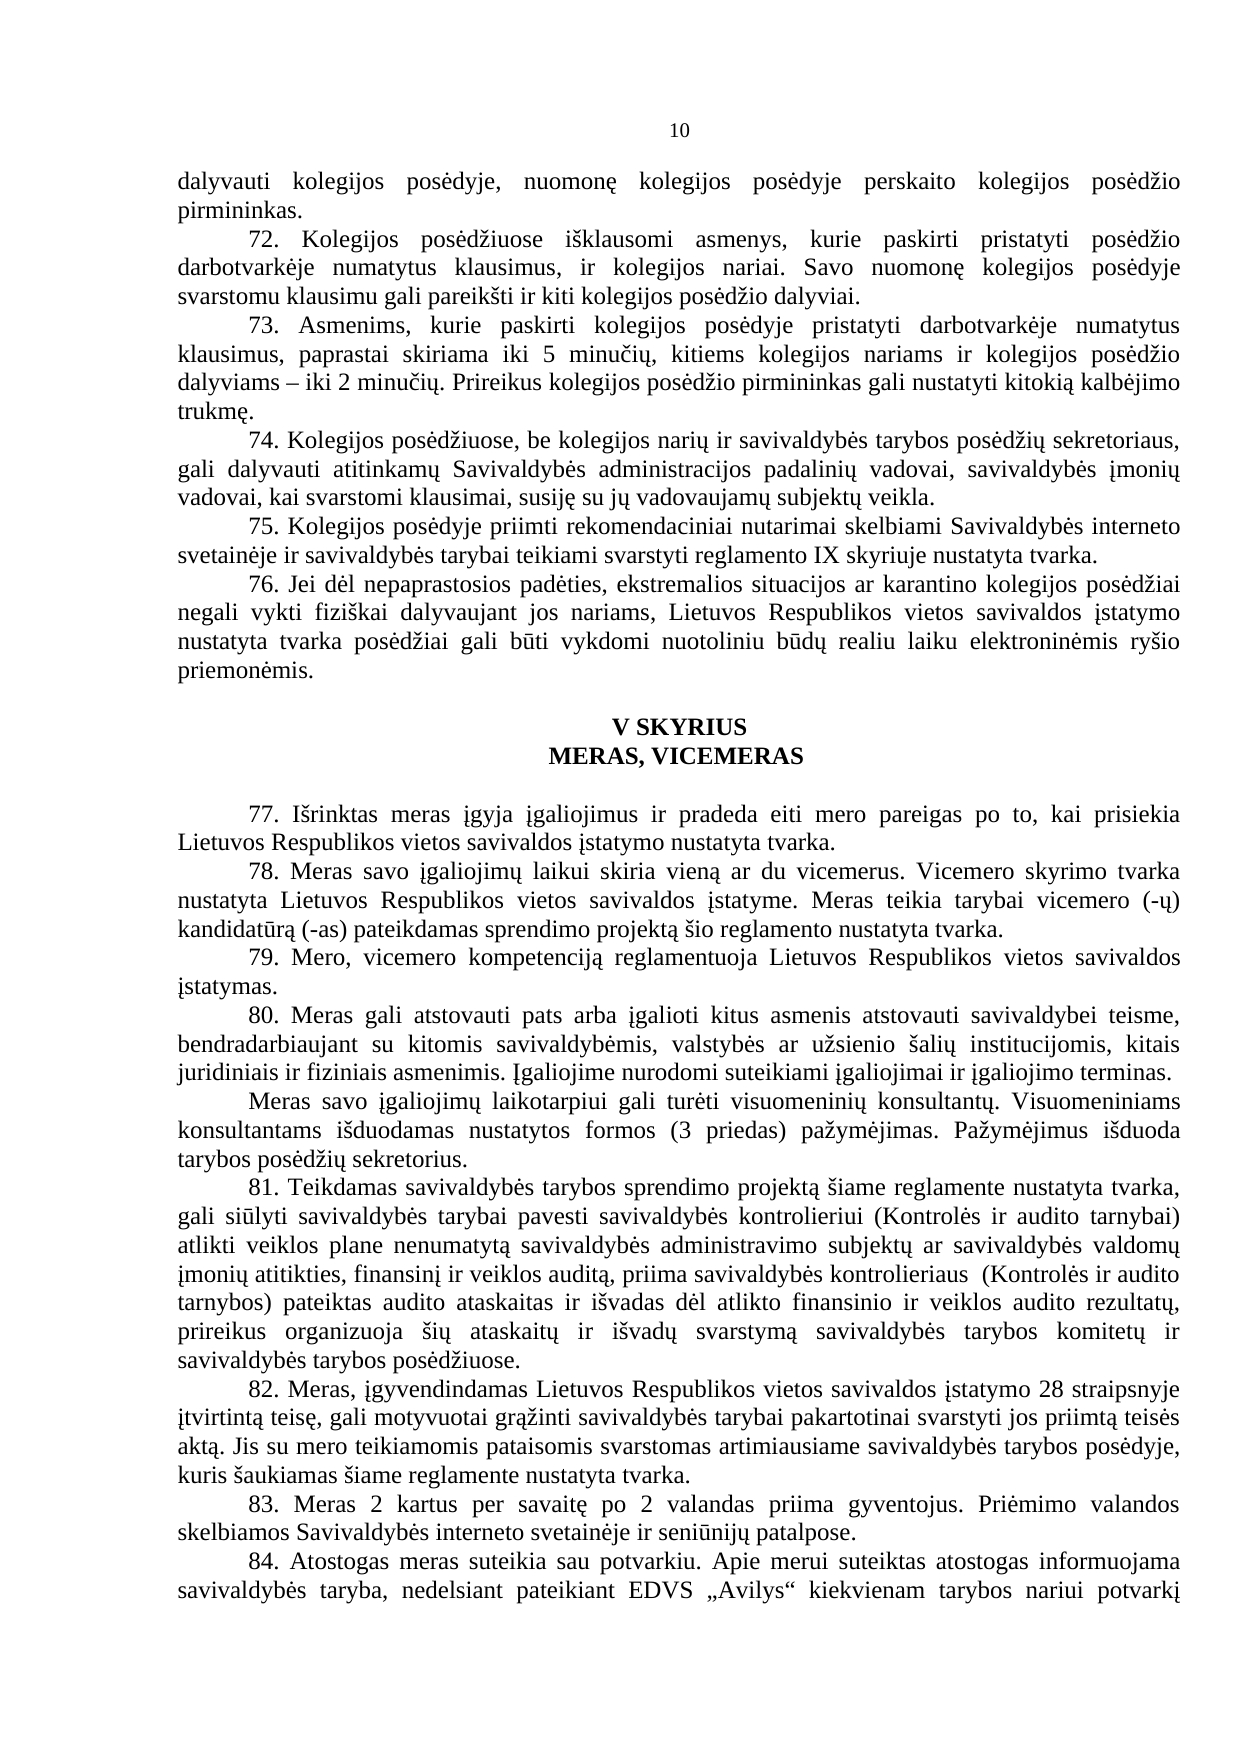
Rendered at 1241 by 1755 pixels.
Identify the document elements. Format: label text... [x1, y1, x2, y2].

text 75. Kolegijos posėdyje priimti rekomendaciniai nutarimai skelbiami Savivaldybės interneto svetainėje ir savivaldybės tarybai teikiami svarstyti reglamento IX skyriuje nustatyta tvarka. [177, 511, 1181, 569]
text MERas, VICEMERAS [177, 741, 1181, 770]
text dalyvauti kolegijos posėdyje, nuomonę kolegijos posėdyje perskaito kolegijos posėdžio pirmininkas. [177, 166, 1181, 224]
text 76. Jei dėl nepaprastosios padėties, ekstremalios situacijos ar karantino kolegijos posėdžiai negali vykti fiziškai dalyvaujant jos nariams, Lietuvos Respublikos vietos savivaldos įstatymo nustatyta tvarka posėdžiai gali būti vykdomi nuotoliniu būdų realiu laiku elektroninėmis ryšio priemonėmis. [177, 569, 1181, 684]
text 72. Kolegijos posėdžiuose išklausomi asmenys, kurie paskirti pristatyti posėdžio darbotvarkėje numatytus klausimus, ir kolegijos nariai. Savo nuomonę kolegijos posėdyje svarstomu klausimu gali pareikšti ir kiti kolegijos posėdžio dalyviai. [177, 224, 1181, 310]
text 82. Meras, įgyvendindamas Lietuvos Respublikos vietos savivaldos įstatymo 28 straipsnyje įtvirtintą teisę, gali motyvuotai grąžinti savivaldybės tarybai pakartotinai svarstyti jos priimtą teisės aktą. Jis su mero teikiamomis pataisomis svarstomas artimiausiame savivaldybės tarybos posėdyje, kuris šaukiamas šiame reglamente nustatyta tvarka. [177, 1374, 1181, 1489]
text 79. Mero, vicemero kompetenciją reglamentuoja Lietuvos Respublikos vietos savivaldos įstatymas. [177, 942, 1181, 1000]
text 83. Meras 2 kartus per savaitę po 2 valandas priima gyventojus. Priėmimo valandos skelbiamos Savivaldybės interneto svetainėje ir seniūnijų patalpose. [177, 1489, 1181, 1546]
text 81. Teikdamas savivaldybės tarybos sprendimo projektą šiame reglamente nustatyta tvarka, gali siūlyti savivaldybės tarybai pavesti savivaldybės kontrolieriui (Kontrolės ir audito tarnybai) atlikti veiklos plane nenumatytą savivaldybės administravimo subjektų ar savivaldybės valdomų įmonių atitikties, finansinį ir veiklos auditą, priima savivaldybės kontrolieriaus (Kontrolės ir audito tarnybos) pateiktas audito ataskaitas ir išvadas dėl atlikto finansinio ir veiklos audito rezultatų, prireikus organizuoja šių ataskaitų ir išvadų svarstymą savivaldybės tarybos komitetų ir savivaldybės tarybos posėdžiuose. [177, 1172, 1181, 1374]
text V SKYRIUS [177, 712, 1181, 741]
text 84. Atostogas meras suteikia sau potvarkiu. Apie merui suteiktas atostogas informuojama savivaldybės taryba, nedelsiant pateikiant EDVS „Avilys“ kiekvienam tarybos nariui potvarkį [177, 1546, 1181, 1604]
text 74. Kolegijos posėdžiuose, be kolegijos narių ir savivaldybės tarybos posėdžių sekretoriaus, gali dalyvauti atitinkamų Savivaldybės administracijos padalinių vadovai, savivaldybės įmonių vadovai, kai svarstomi klausimai, susiję su jų vadovaujamų subjektų veikla. [177, 425, 1181, 511]
text 77. Išrinktas meras įgyja įgaliojimus ir pradeda eiti mero pareigas po to, kai prisiekia Lietuvos Respublikos vietos savivaldos įstatymo nustatyta tvarka. [177, 799, 1181, 856]
text Meras savo įgaliojimų laikotarpiui gali turėti visuomeninių konsultantų. Visuomeniniams konsultantams išduodamas nustatytos formos (3 priedas) pažymėjimas. Pažymėjimus išduoda tarybos posėdžių sekretorius. [177, 1086, 1181, 1172]
text 73. Asmenims, kurie paskirti kolegijos posėdyje pristatyti darbotvarkėje numatytus klausimus, paprastai skiriama iki 5 minučių, kitiems kolegijos nariams ir kolegijos posėdžio dalyviams – iki 2 minučių. Prireikus kolegijos posėdžio pirmininkas gali nustatyti kitokią kalbėjimo trukmę. [177, 310, 1181, 425]
text 78. Meras savo įgaliojimų laikui skiria vieną ar du vicemerus. Vicemero skyrimo tvarka nustatyta Lietuvos Respublikos vietos savivaldos įstatyme. Meras teikia tarybai vicemero (-ų) kandidatūrą (-as) pateikdamas sprendimo projektą šio reglamento nustatyta tvarka. [177, 856, 1181, 942]
text 80. Meras gali atstovauti pats arba įgalioti kitus asmenis atstovauti savivaldybei teisme, bendradarbiaujant su kitomis savivaldybėmis, valstybės ar užsienio šalių institucijomis, kitais juridiniais ir fiziniais asmenimis. Įgaliojime nurodomi suteikiami įgaliojimai ir įgaliojimo terminas. [177, 1000, 1181, 1086]
